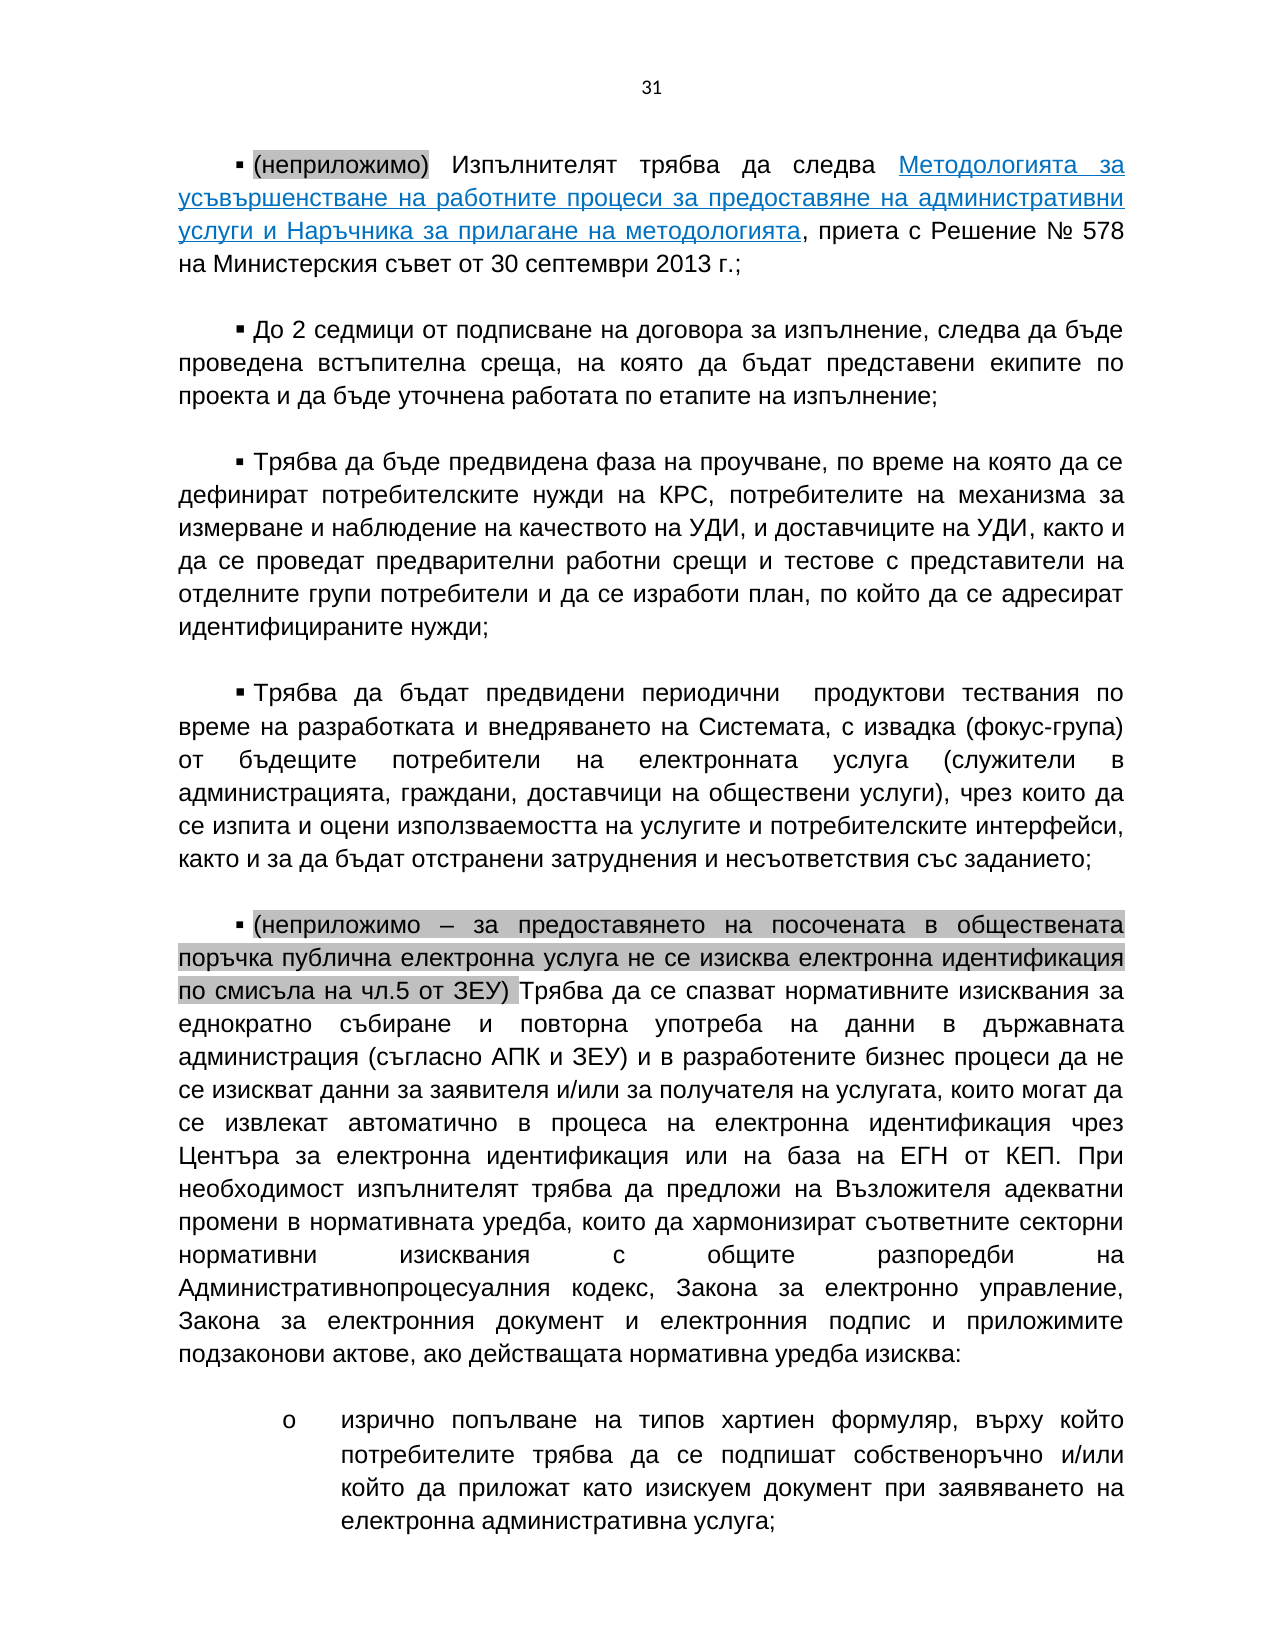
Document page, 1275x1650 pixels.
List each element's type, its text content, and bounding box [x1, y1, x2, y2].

list Трябва да бъдат предвидени периодични продуктови тествания по време на разработката и внедряването на Системата, с извадка (фокус-група) от бъдещите потребители на електронната услуга (служители в администрацията, граждани, доставчици на обществени услуги), чрез които да се изпита и оцени използваемостта на услугите и потребителските интерфейси, както и за да бъдат отстранени затруднения и несъответствия със заданието; [178, 678, 1125, 872]
list До 2 седмици от подписване на договора за изпълнение, следва да бъде проведена встъпителна среща, на която да бъдат представени екипите по проекта и да бъде уточнена работата по етапите на изпълнение; [178, 315, 1125, 410]
list (неприложимо) Изпълнителят трябва да следва Методологията за усъвършенстване на работните процеси за предоставяне на административни [178, 150, 1125, 208]
list Трябва да бъде предвидена фаза на проучване, по време на която да се дефинират потребителските нужди на КРС, потребителите на механизма за измерване и наблюдение на качеството на УДИ, и доставчиците на УДИ, както и да се проведат предварителни работни срещи и тестове с представители на отделните групи потребители и да се изработи план, по който да се адресират идентифицираните нужди; [178, 447, 1125, 641]
list (неприложимо – за предоставянето на посочената в обществената поръчка публична електронна услуга не се изисква електронна идентификация по смисъла на чл.5 от ЗЕУ) Трябва да се спазват нормативните изисквания за еднократно събиране и повторна употреба на данни в държавната администрация (съгласно АПК и ЗЕУ) и в разработените бизнес процеси да не се изискват данни за заявителя и/или за получателя на услугата, които могат да се извлекат автоматично в процеса на електронна идентификация чрез Центъра за електронна идентификация или на база на ЕГН от КЕП. При необходимост изпълнителят трябва да предложи на Възложителя адекватни промени в нормативната уредба, които да хармонизират съответните секторни нормативни изисквания с общите разпоредби на Административнопроцесуалния кодекс, Закона за електронно управление, Закона за електронния документ и електронния подпис и приложимите подзаконови актове, ако действащата нормативна уредба изисква: [178, 910, 1125, 1368]
list услуги и Наръчника за прилагане на методологията, приета с Решение № 578 на Министерския съвет от 30 септември 2013 г.; [178, 209, 1125, 278]
list изрично попълване на типов хартиен формуляр, върху който потребителите трябва да се подпишат собственоръчно и/или който да приложат като изискуем документ при заявяването на електронна административна услуга; [282, 1405, 1125, 1535]
